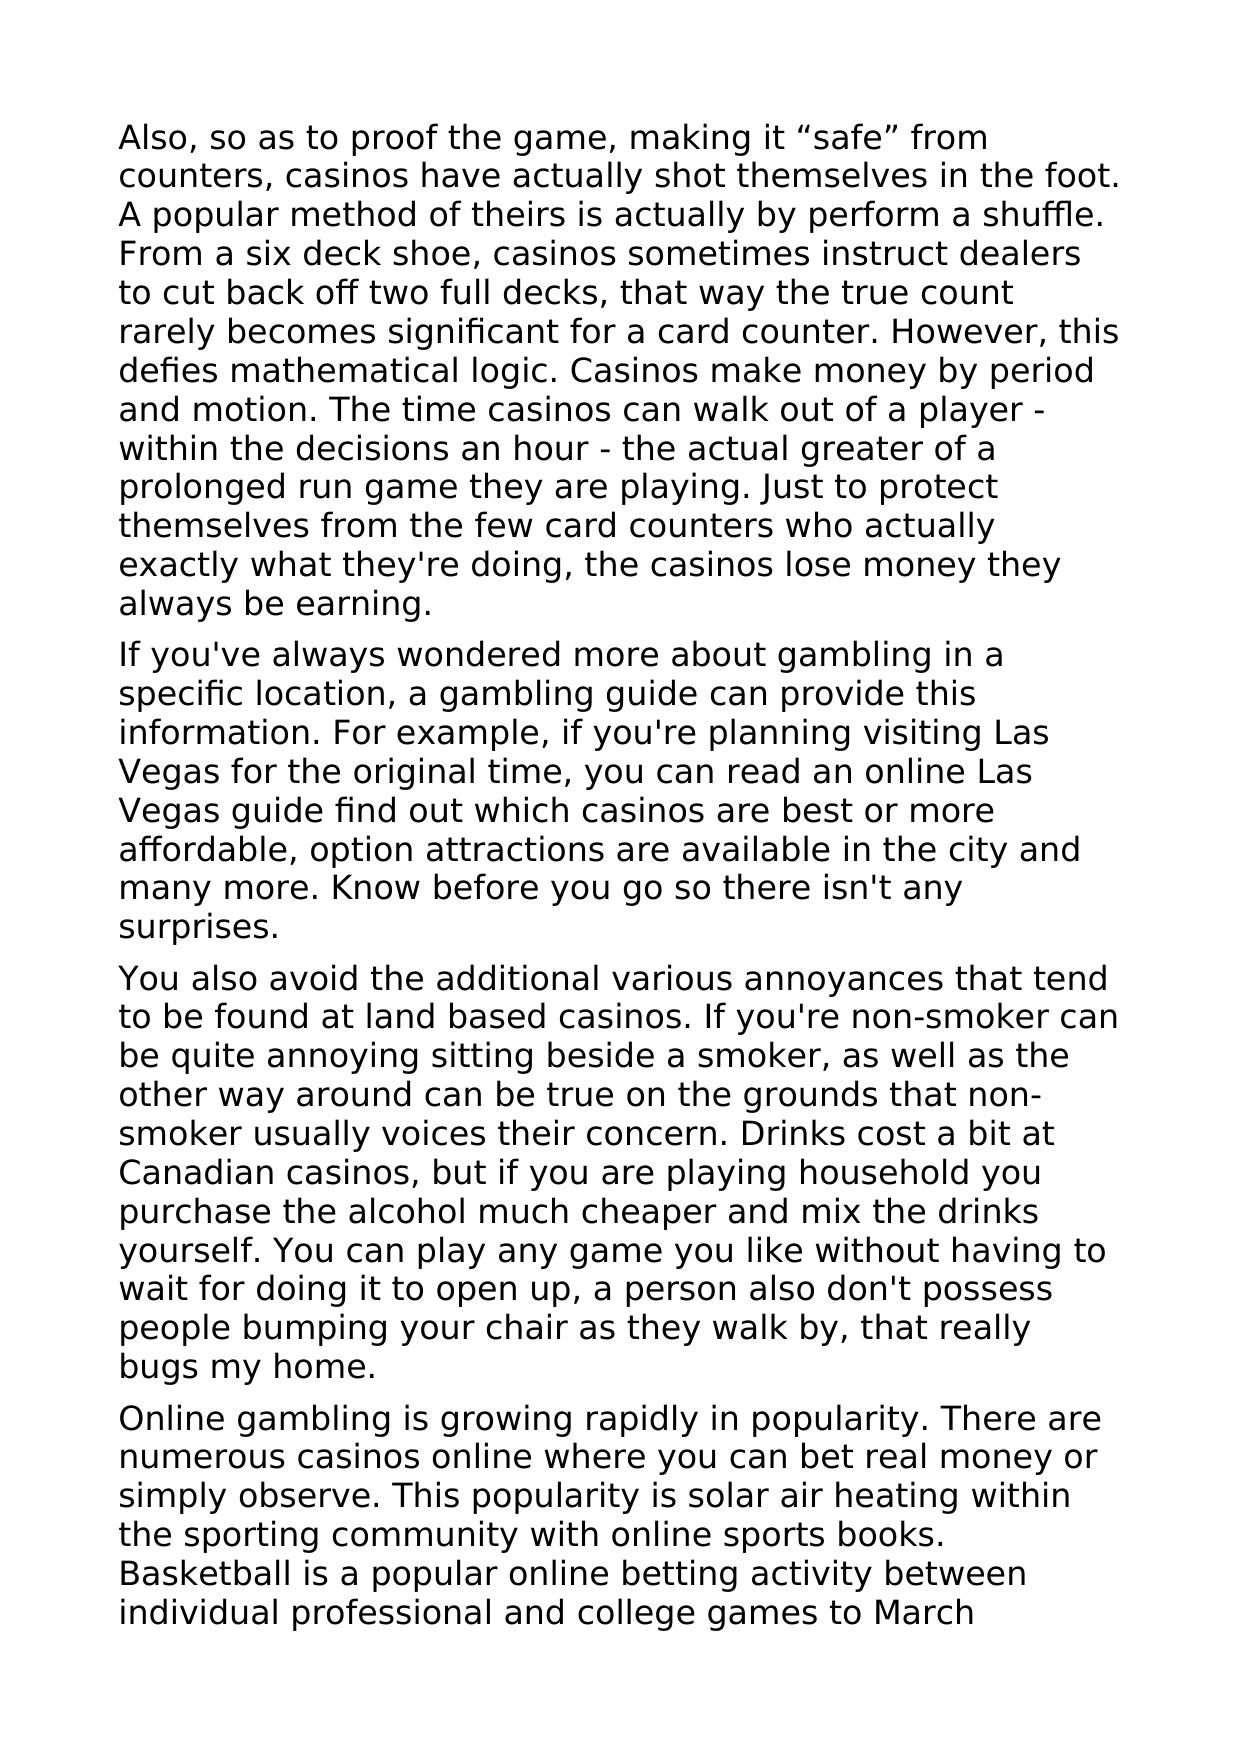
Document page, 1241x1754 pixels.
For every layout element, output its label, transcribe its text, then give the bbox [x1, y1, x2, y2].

text You also avoid the additional various annoyances that tend to be found at land based casinos. If you're non-smoker can be quite annoying sitting beside a smoker, as well as the other way around can be true on the grounds that non-smoker usually voices their concern. Drinks cost a bit at Canadian casinos, but if you are playing household you purchase the alcohol much cheaper and mix the drinks yourself. You can play any game you like without having to wait for doing it to open up, a person also don't possess people bumping your chair as they walk by, that really bugs my home. [118, 959, 1122, 1386]
text Online gambling is growing rapidly in popularity. There are numerous casinos online where you can bet real money or simply observe. This popularity is solar air heating within the sporting community with online sports books. Basketball is a popular online betting activity between individual professional and college games to March [118, 1399, 1122, 1632]
text Also, so as to proof the game, making it “safe” from counters, casinos have actually shot themselves in the foot. A popular method of theirs is actually by perform a shuffle. From a six deck shoe, casinos sometimes instruct dealers to cut back off two full decks, that way the true count rarely becomes significant for a card counter. However, this defies mathematical logic. Casinos make money by period and motion. The time casinos can walk out of a player - within the decisions an hour - the actual greater of a prolonged run game they are playing. Just to protect themselves from the few card counters who actually exactly what they're doing, the casinos lose money they always be earning. [118, 118, 1122, 623]
text If you've always wondered more about gambling in a specific location, a gambling guide can provide this information. For example, if you're planning visiting Las Vegas for the original time, you can read an online Las Vegas guide find out which casinos are best or more affordable, option attractions are available in the city and many more. Know before you go so there isn't any surprises. [118, 636, 1122, 947]
